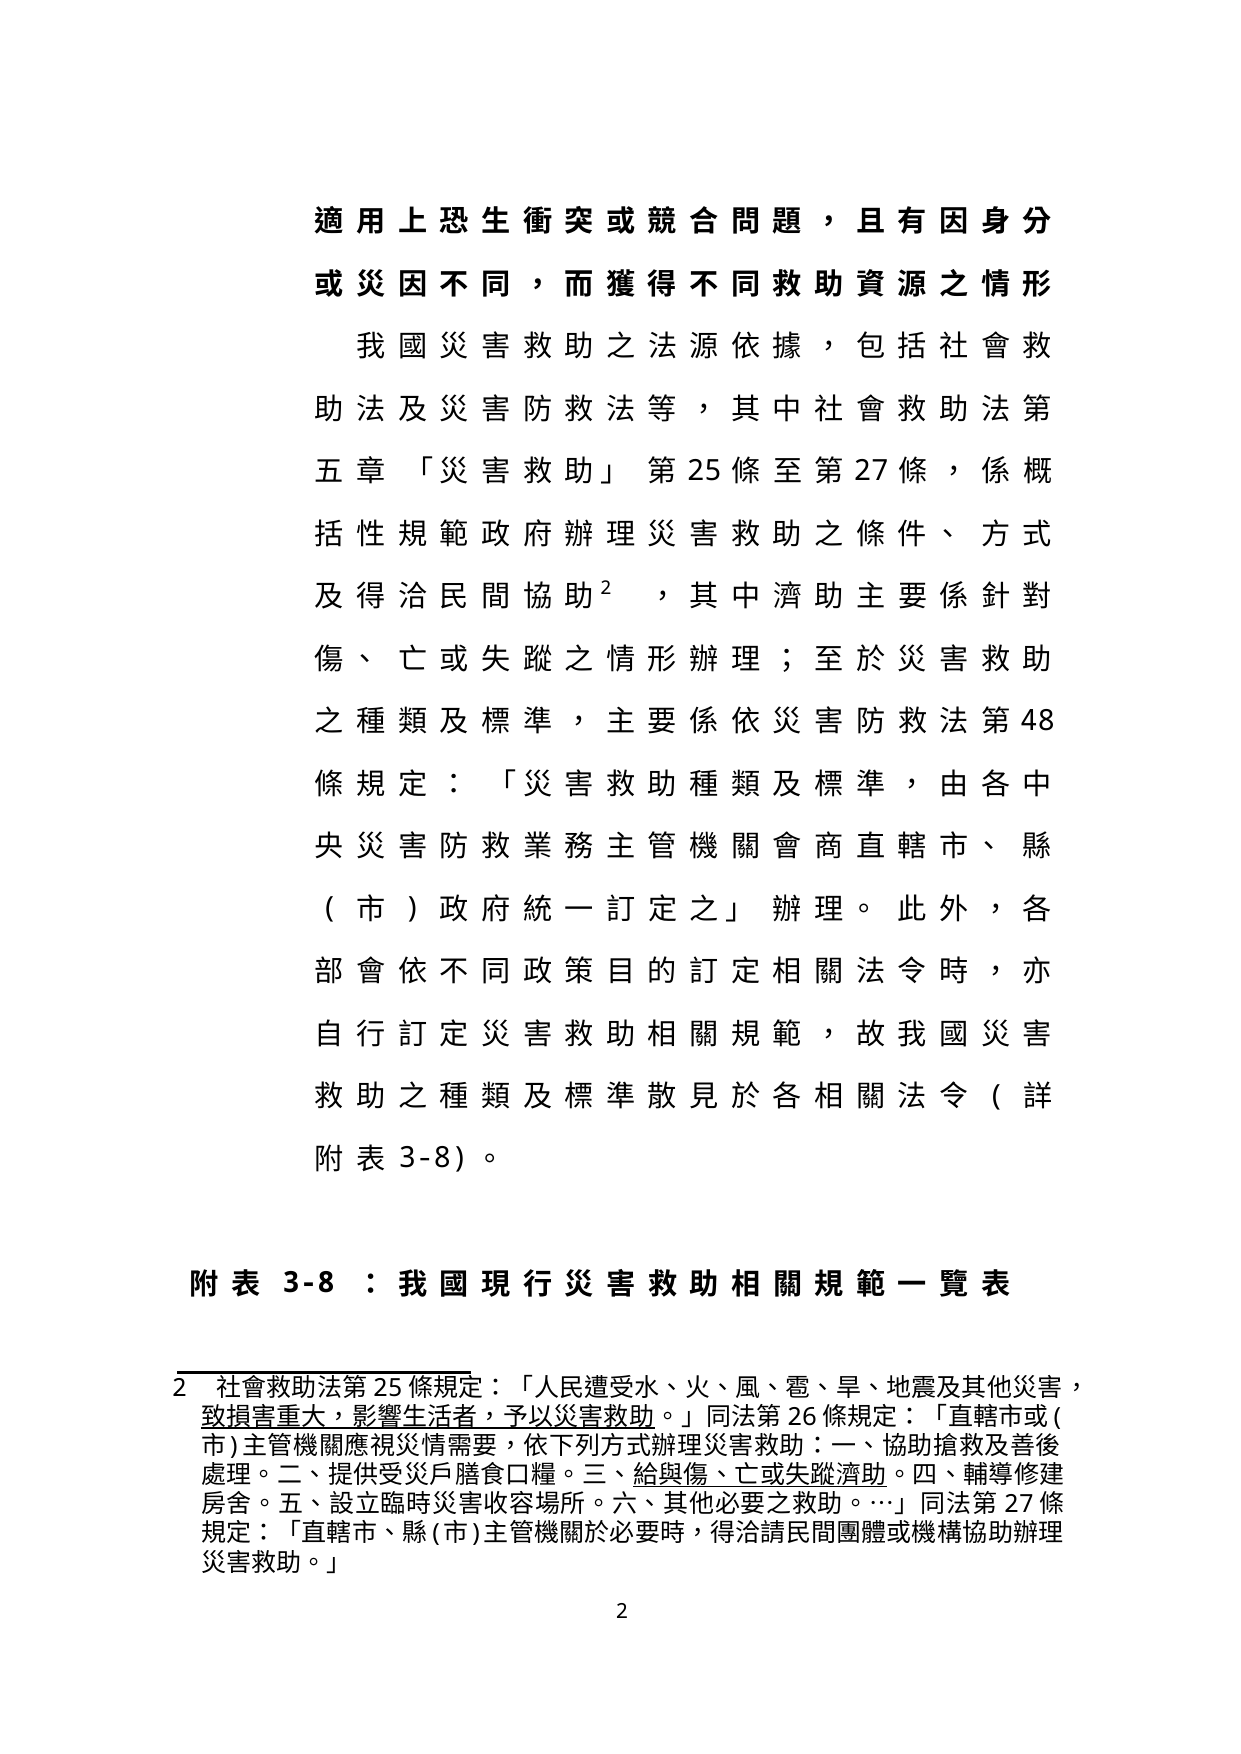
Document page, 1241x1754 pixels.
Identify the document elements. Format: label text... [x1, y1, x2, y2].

text 社會救助法第25條規定：「人民遭受水、火、風、雹、旱、地震及其他災害，致損害重大，影響生活者，予以災害救助。」同法第26條規定：「直轄市或(市)主管機關應視災情需要，依下列方式辦理災害救助：一、協助搶救及善後處理。二、提供受災戶膳食口糧。三、給與傷、亡或失蹤濟助。四、輔導修建房舍。五、設立臨時災害收容場所。六、其他必要之救助。…」同法第27條規定：「直轄市、縣(市)主管機關於必要時，得洽請民間團體或機構協助辦理災害救助。」 [172, 1373, 1064, 1577]
text (二)災害救助種類及標準分由各機關訂定，適用上恐生衝突或競合問題，且有因身分或災因不同，而獲得不同救助資源之情形 [242, 177, 1058, 302]
text 我國災害救助之法源依據，包括社會救助法及災害防救法等，其中社會救助法第五章「災害救助」第25條至第27條，係概括性規範政府辦理災害救助之條件、方式及得洽民間協助，其中濟助主要係針對傷、亡或失蹤之情形辦理；至於災害救助之種類及標準，主要係依災害防救法第48條規定：「災害救助種類及標準，由各中央災害防救業務主管機關會商直轄市、縣(市)政府統一訂定之」辦理。此外，各部會依不同政策目的訂定相關法令時，亦自行訂定災害救助相關規範，故我國災害救助之種類及標準散見於各相關法令(詳附表3-8)。 [272, 302, 1058, 1177]
text 附表3-8：我國現行災害救助相關規範一覽表 [163, 1240, 1058, 1302]
